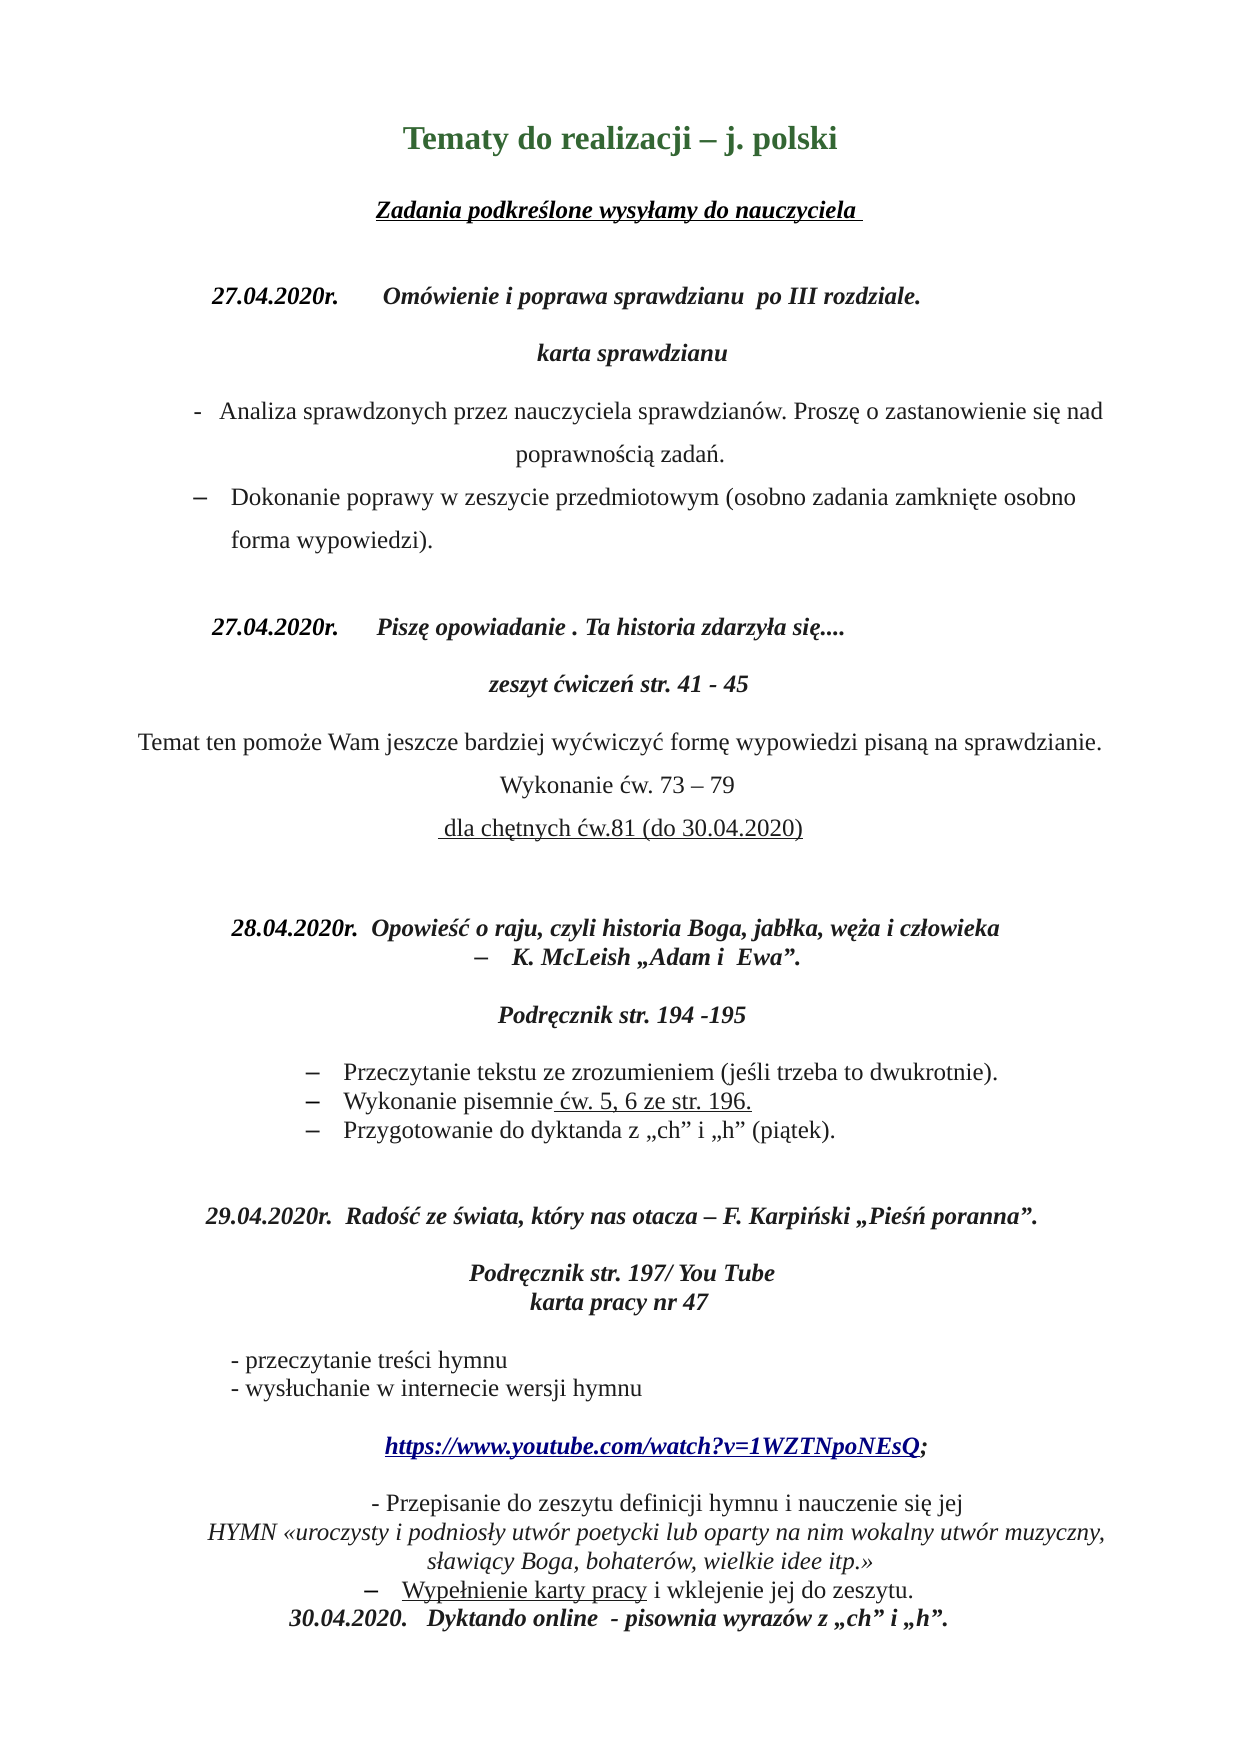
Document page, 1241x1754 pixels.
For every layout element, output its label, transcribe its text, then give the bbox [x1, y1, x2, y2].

text karta pracy nr 47 [118, 1287, 1122, 1316]
text Tematy do realizacji – j. polski [118, 118, 1122, 156]
text - Analiza sprawdzonych przez nauczyciela sprawdzianów. Proszę o zastanowienie się nad poprawnością zadań. [118, 396, 1122, 468]
text 29.04.2020r. Radość ze świata, który nas otacza – F. Karpiński „Pieśń poranna”. [118, 1201, 1122, 1230]
text zeszyt ćwiczeń str. 41 - 45 [118, 669, 1122, 698]
text Zadania podkreślone wysyłamy do nauczyciela [118, 195, 1122, 223]
text Wykonanie ćw. 73 – 79 [118, 770, 1122, 798]
text Podręcznik str. 197/ You Tube [118, 1258, 1122, 1287]
text - wysłuchanie w internecie wersji hymnu [118, 1373, 1122, 1402]
list K. McLeish „Adam i Ewa”. [156, 942, 1122, 971]
list Dokonanie poprawy w zeszycie przedmiotowym (osobno zadania zamknięte osobno forma wypowiedzi). [193, 482, 1122, 554]
text 28.04.2020r. Opowieść o raju, czyli historia Boga, jabłka, węża i człowieka [118, 913, 1122, 942]
text - przeczytanie treści hymnu [118, 1345, 1122, 1373]
list https://www.youtube.com/watch?v=1WZTNpoNEsQ; [156, 1431, 1122, 1460]
list Wykonanie pisemnie ćw. 5, 6 ze str. 196. [306, 1086, 1122, 1115]
list HYMN «uroczysty i podniosły utwór poetycki lub oparty na nim wokalny utwór muzyczny, sławiący Boga, bohaterów, wielkie idee itp.» [156, 1517, 1122, 1575]
text dla chętnych ćw.81 (do 30.04.2020) [118, 813, 1122, 842]
list Przygotowanie do dyktanda z „ch” i „h” (piątek). [306, 1115, 1122, 1143]
text 27.04.2020r. Piszę opowiadanie . Ta historia zdarzyła się.... [118, 612, 1122, 640]
list Przeczytanie tekstu ze zrozumieniem (jeśli trzeba to dwukrotnie). [306, 1057, 1122, 1086]
text karta sprawdzianu [118, 338, 1122, 367]
text 27.04.2020r. Omówienie i poprawa sprawdzianu po III rozdziale. [118, 281, 1122, 310]
text Podręcznik str. 194 -195 [118, 1000, 1122, 1028]
text Temat ten pomoże Wam jeszcze bardziej wyćwiczyć formę wypowiedzi pisaną na sprawdzianie. [118, 727, 1122, 755]
text 30.04.2020. Dyktando online - pisownia wyrazów z „ch” i „h”. [118, 1603, 1122, 1632]
list Wypełnienie karty pracy i wklejenie jej do zeszytu. [156, 1575, 1122, 1603]
list - Przepisanie do zeszytu definicji hymnu i nauczenie się jej [156, 1488, 1122, 1517]
